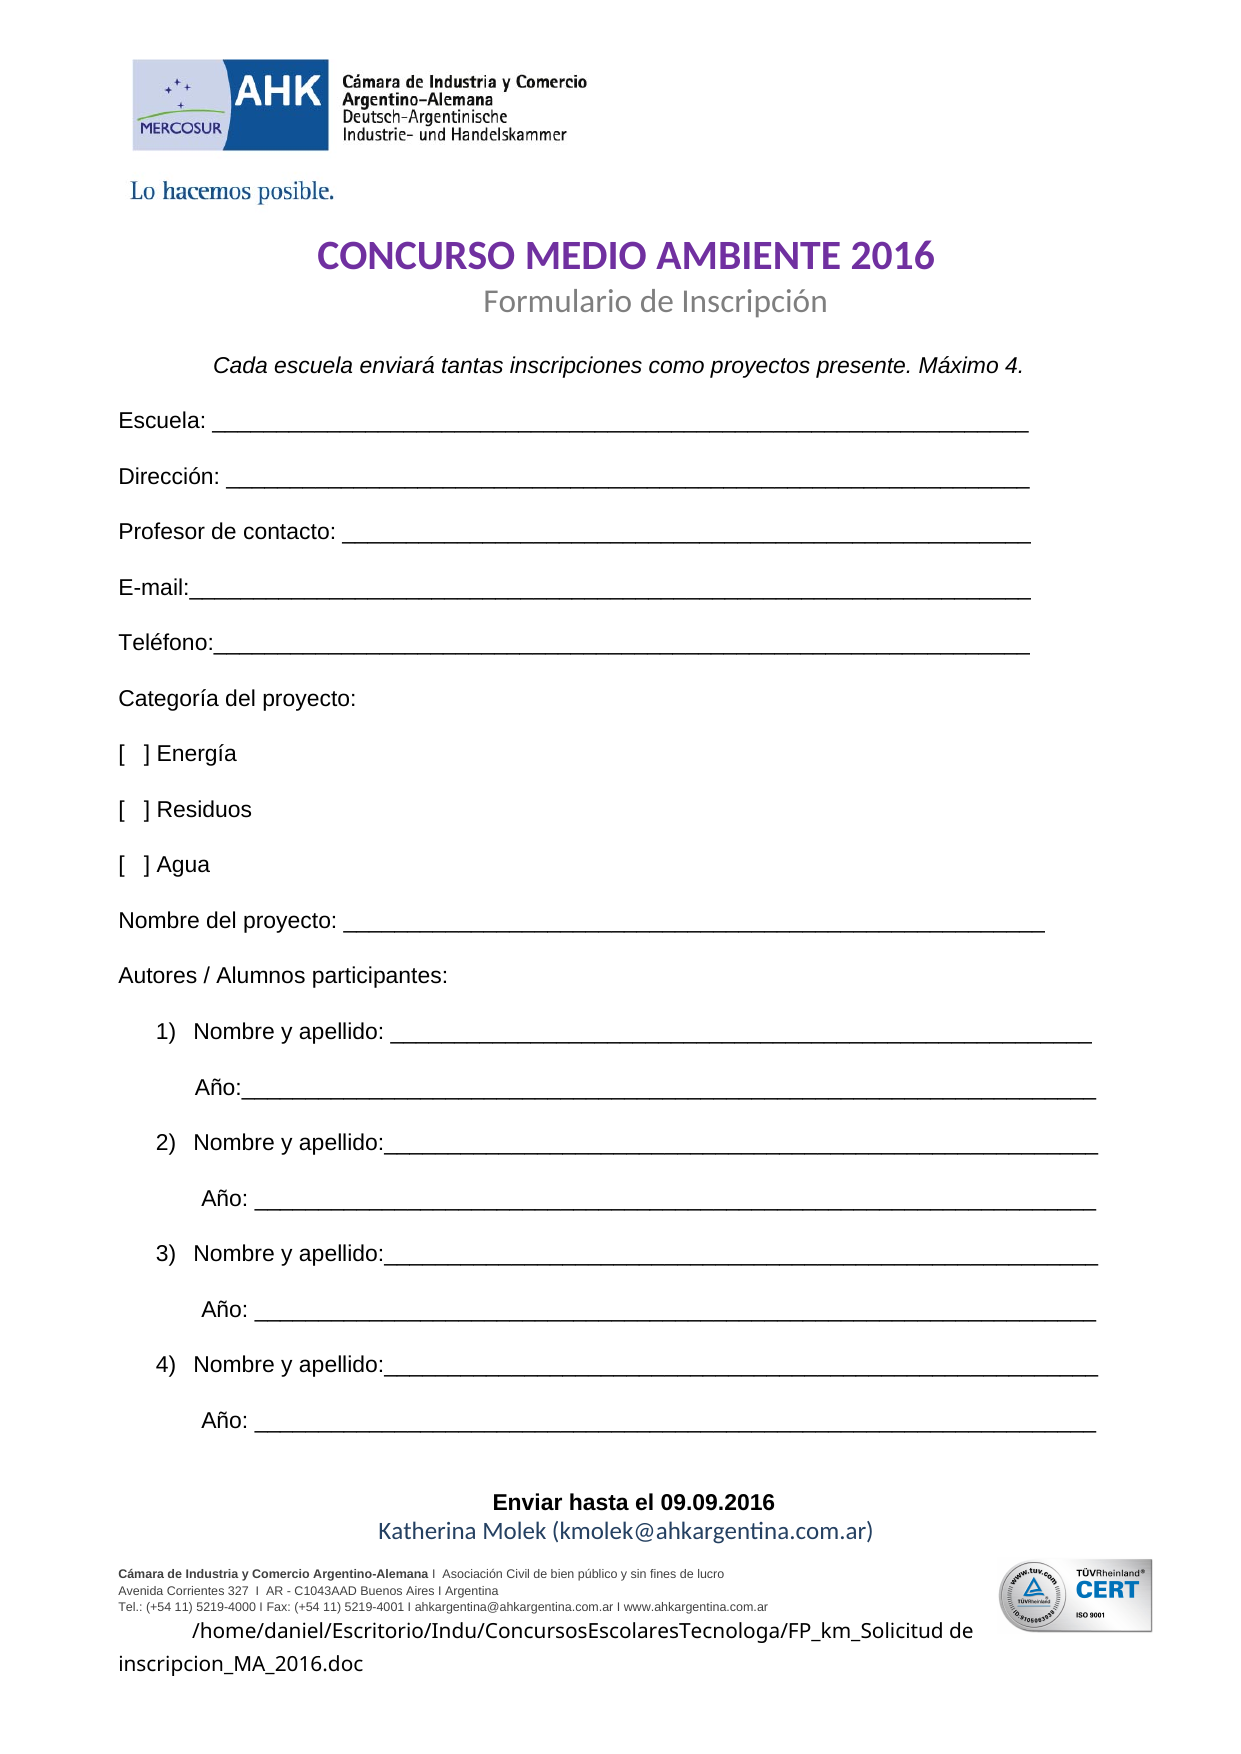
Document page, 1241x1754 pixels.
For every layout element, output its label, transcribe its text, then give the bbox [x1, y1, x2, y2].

list Nombre y apellido:________________________________________________________ [156, 1240, 1134, 1266]
text [ ] Residuos [118, 796, 1134, 822]
text Dirección: _______________________________________________________________ [118, 463, 1134, 489]
list Nombre y apellido:________________________________________________________ [156, 1351, 1134, 1377]
text Profesor de contacto: ______________________________________________________ [118, 518, 1134, 544]
text Categoría del proyecto: [118, 685, 1134, 711]
text Formulario de Inscripción [103, 280, 1134, 320]
text Año: __________________________________________________________________ [118, 1296, 1134, 1322]
text Escuela: ________________________________________________________________ [118, 407, 1134, 433]
text Año: __________________________________________________________________ [118, 1407, 1134, 1433]
text Enviar hasta el 09.09.2016 [266, 1488, 1134, 1515]
text Nombre del proyecto: _______________________________________________________ [118, 907, 1134, 933]
list Nombre y apellido: _______________________________________________________ [156, 1018, 1134, 1044]
text Teléfono:________________________________________________________________ [118, 629, 1134, 656]
text Autores / Alumnos participantes: [118, 962, 1134, 989]
text [ ] Energía [118, 740, 1134, 767]
text Cada escuela enviará tantas inscripciones como proyectos presente. Máximo 4. [103, 320, 1134, 378]
text Año: __________________________________________________________________ [118, 1184, 1134, 1211]
text E-mail:__________________________________________________________________ [118, 574, 1134, 600]
text CONCURSO MEDIO AMBIENTE 2016 [118, 229, 1134, 280]
list Nombre y apellido:________________________________________________________ [156, 1129, 1134, 1155]
picture [997, 1557, 1153, 1634]
text [ ] Agua [118, 851, 1134, 878]
text Año:___________________________________________________________________ [118, 1073, 1134, 1100]
picture [118, 59, 601, 229]
text Katherina Molek (kmolek@ahkargentina.com.ar) [118, 1515, 1134, 1545]
